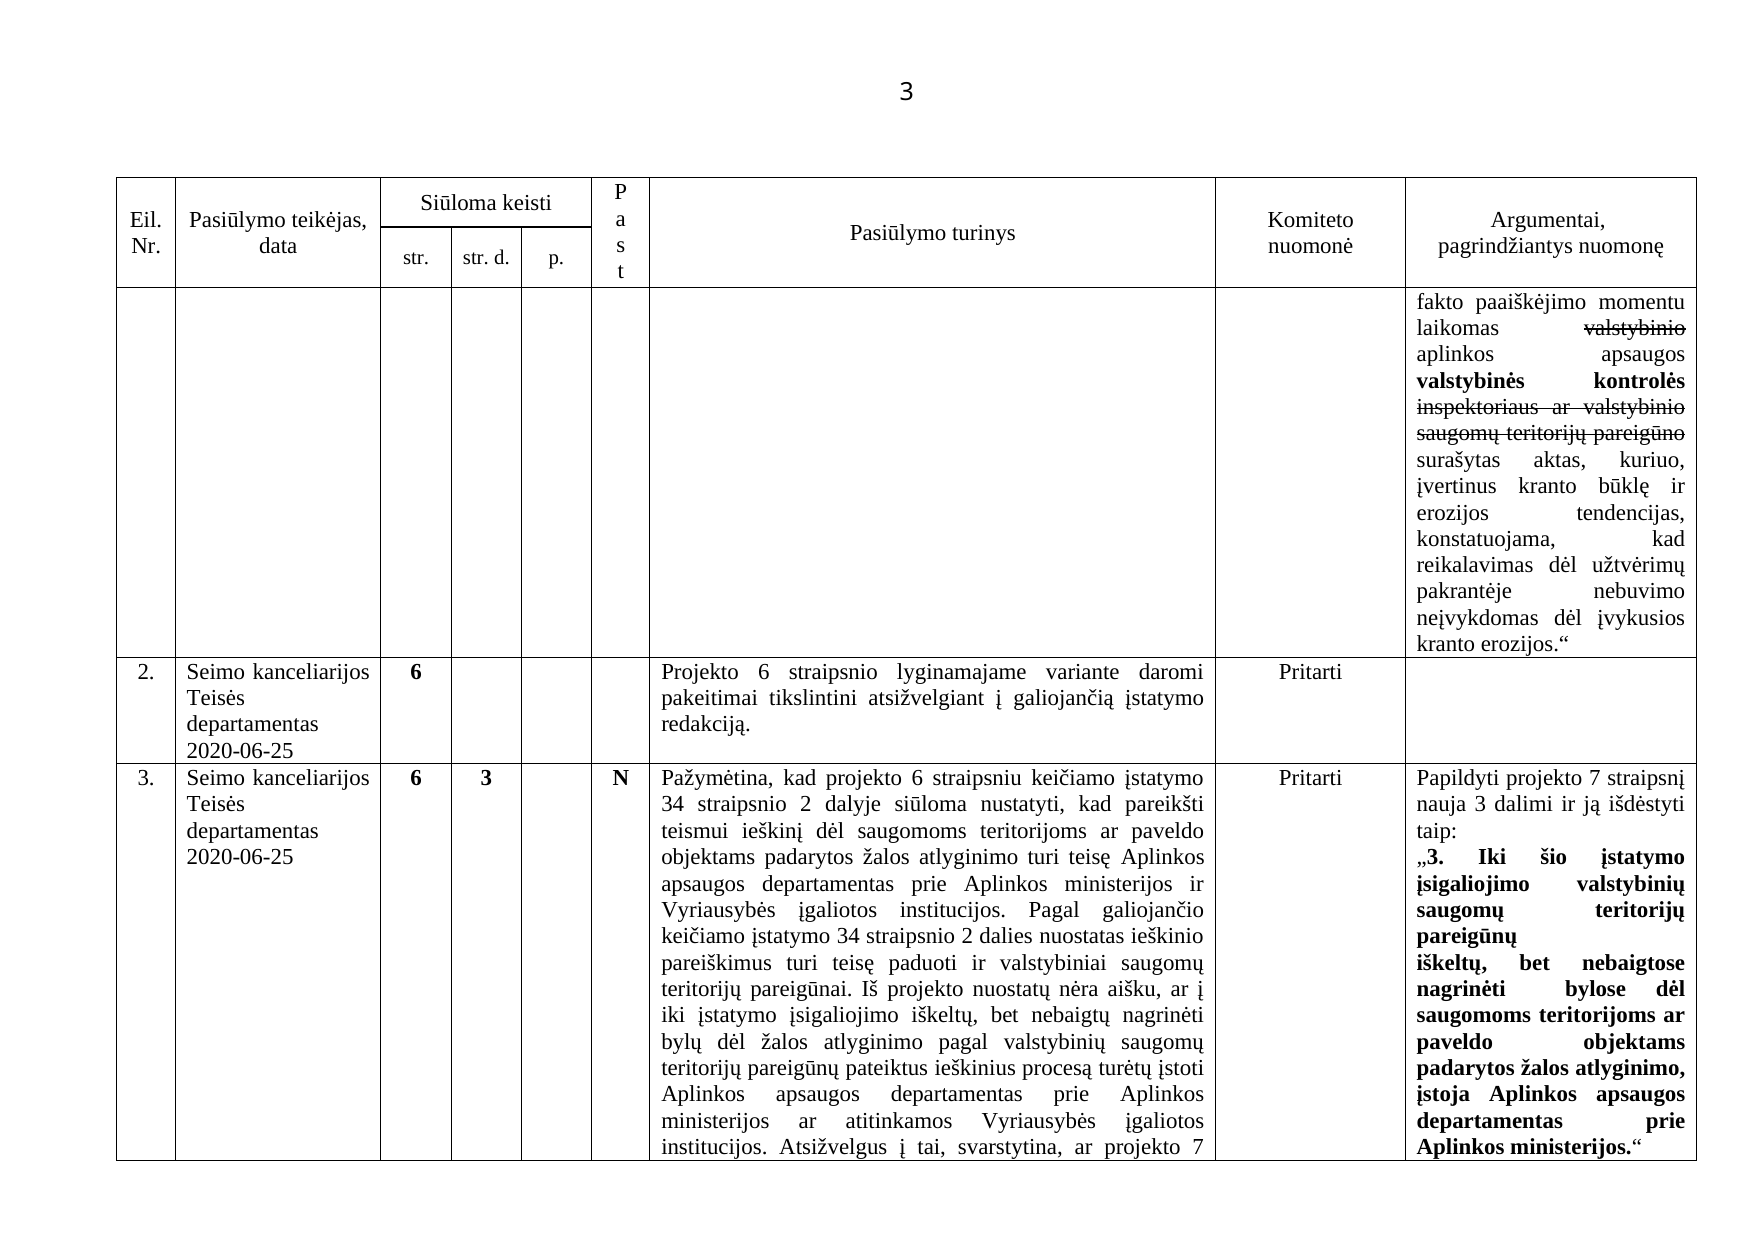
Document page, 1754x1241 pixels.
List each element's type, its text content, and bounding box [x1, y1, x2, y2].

table_cell Projekto 6 straipsnio lyginamajame variante daromi pakeitimai tikslintini atsižvelgiant į galiojančią įstatymo redakciją. [650, 658, 1215, 763]
table_cell 6 [381, 658, 451, 763]
table_header Argumentai, pagrindžiantys nuomonę [1406, 178, 1696, 287]
table_cell [522, 658, 591, 763]
table_cell str. [381, 228, 451, 287]
table_cell Papildyti projekto 7 straipsnį nauja 3 dalimi ir ją išdėstyti taip: „3. Iki šio įstatymo įsigaliojimo valstybinių saugomų teritorijų pareigūnų iškeltų, bet nebaigtose nagrinėti bylose dėl saugomoms teritorijoms ar paveldo objektams padarytos žalos atlyginimo, įstoja Aplinkos apsaugos departamentas prie Aplinkos ministerijos.“ [1406, 764, 1696, 1159]
table_cell [381, 288, 451, 657]
table_header Pastabos [592, 178, 649, 287]
table_cell [592, 658, 649, 763]
table_cell Pritarti [1216, 764, 1405, 1159]
table_header Eil. Nr. [117, 178, 175, 287]
table_header Pasiūlymo turinys [650, 178, 1215, 287]
table_header Pasiūlymo teikėjas, data [176, 178, 380, 287]
table_cell [452, 288, 521, 657]
table_cell [592, 288, 649, 657]
table_cell [452, 658, 521, 763]
table_cell Seimo kanceliarijos Teisės departamentas 2020-06-25 [176, 658, 380, 763]
table_cell Pažymėtina, kad projekto 6 straipsniu keičiamo įstatymo 34 straipsnio 2 dalyje siūloma nustatyti, kad pareikšti teismui ieškinį dėl saugomoms teritorijoms ar paveldo objektams padarytos žalos atlyginimo turi teisę Aplinkos apsaugos departamentas prie Aplinkos ministerijos ir Vyriausybės įgaliotos institucijos. Pagal galiojančio keičiamo įstatymo 34 straipsnio 2 dalies nuostatas ieškinio pareiškimus turi teisę paduoti ir valstybiniai saugomų teritorijų pareigūnai. Iš projekto nuostatų nėra aišku, ar į iki įstatymo įsigaliojimo iškeltų, bet nebaigtų nagrinėti bylų dėl žalos atlyginimo pagal valstybinių saugomų teritorijų pareigūnų pateiktus ieškinius procesą turėtų įstoti Aplinkos apsaugos departamentas prie Aplinkos ministerijos ar atitinkamos Vyriausybės įgaliotos institucijos. Atsižvelgus į tai, svarstytina, ar projekto 7 [650, 764, 1215, 1159]
table_header Siūloma keisti [381, 178, 591, 226]
table_cell [522, 764, 591, 1159]
table_cell Seimo kanceliarijos Teisės departamentas 2020-06-25 [176, 764, 380, 1159]
table_cell 2. [117, 658, 175, 763]
table_cell [1406, 658, 1696, 763]
table_cell p. [522, 228, 591, 287]
table_header Komiteto nuomonė [1216, 178, 1405, 287]
table_cell fakto paaiškėjimo momentu laikomas valstybinio aplinkos apsaugos valstybinės kontrolės inspektoriaus ar valstybinio saugomų teritorijų pareigūno surašytas aktas, kuriuo, įvertinus kranto būklę ir erozijos tendencijas, konstatuojama, kad reikalavimas dėl užtvėrimų pakrantėje nebuvimo neįvykdomas dėl įvykusios kranto erozijos.“ [1406, 288, 1696, 657]
table_cell str. d. [452, 228, 521, 287]
table_cell [522, 288, 591, 657]
table_cell [176, 288, 380, 657]
table_cell [1216, 288, 1405, 657]
table_cell 3. [117, 764, 175, 1159]
table_cell Pritarti [1216, 658, 1405, 763]
table_cell [117, 288, 175, 657]
table_cell [650, 288, 1215, 657]
table_cell 3 [452, 764, 521, 1159]
table_cell N [592, 764, 649, 1159]
table_cell 6 [381, 764, 451, 1159]
